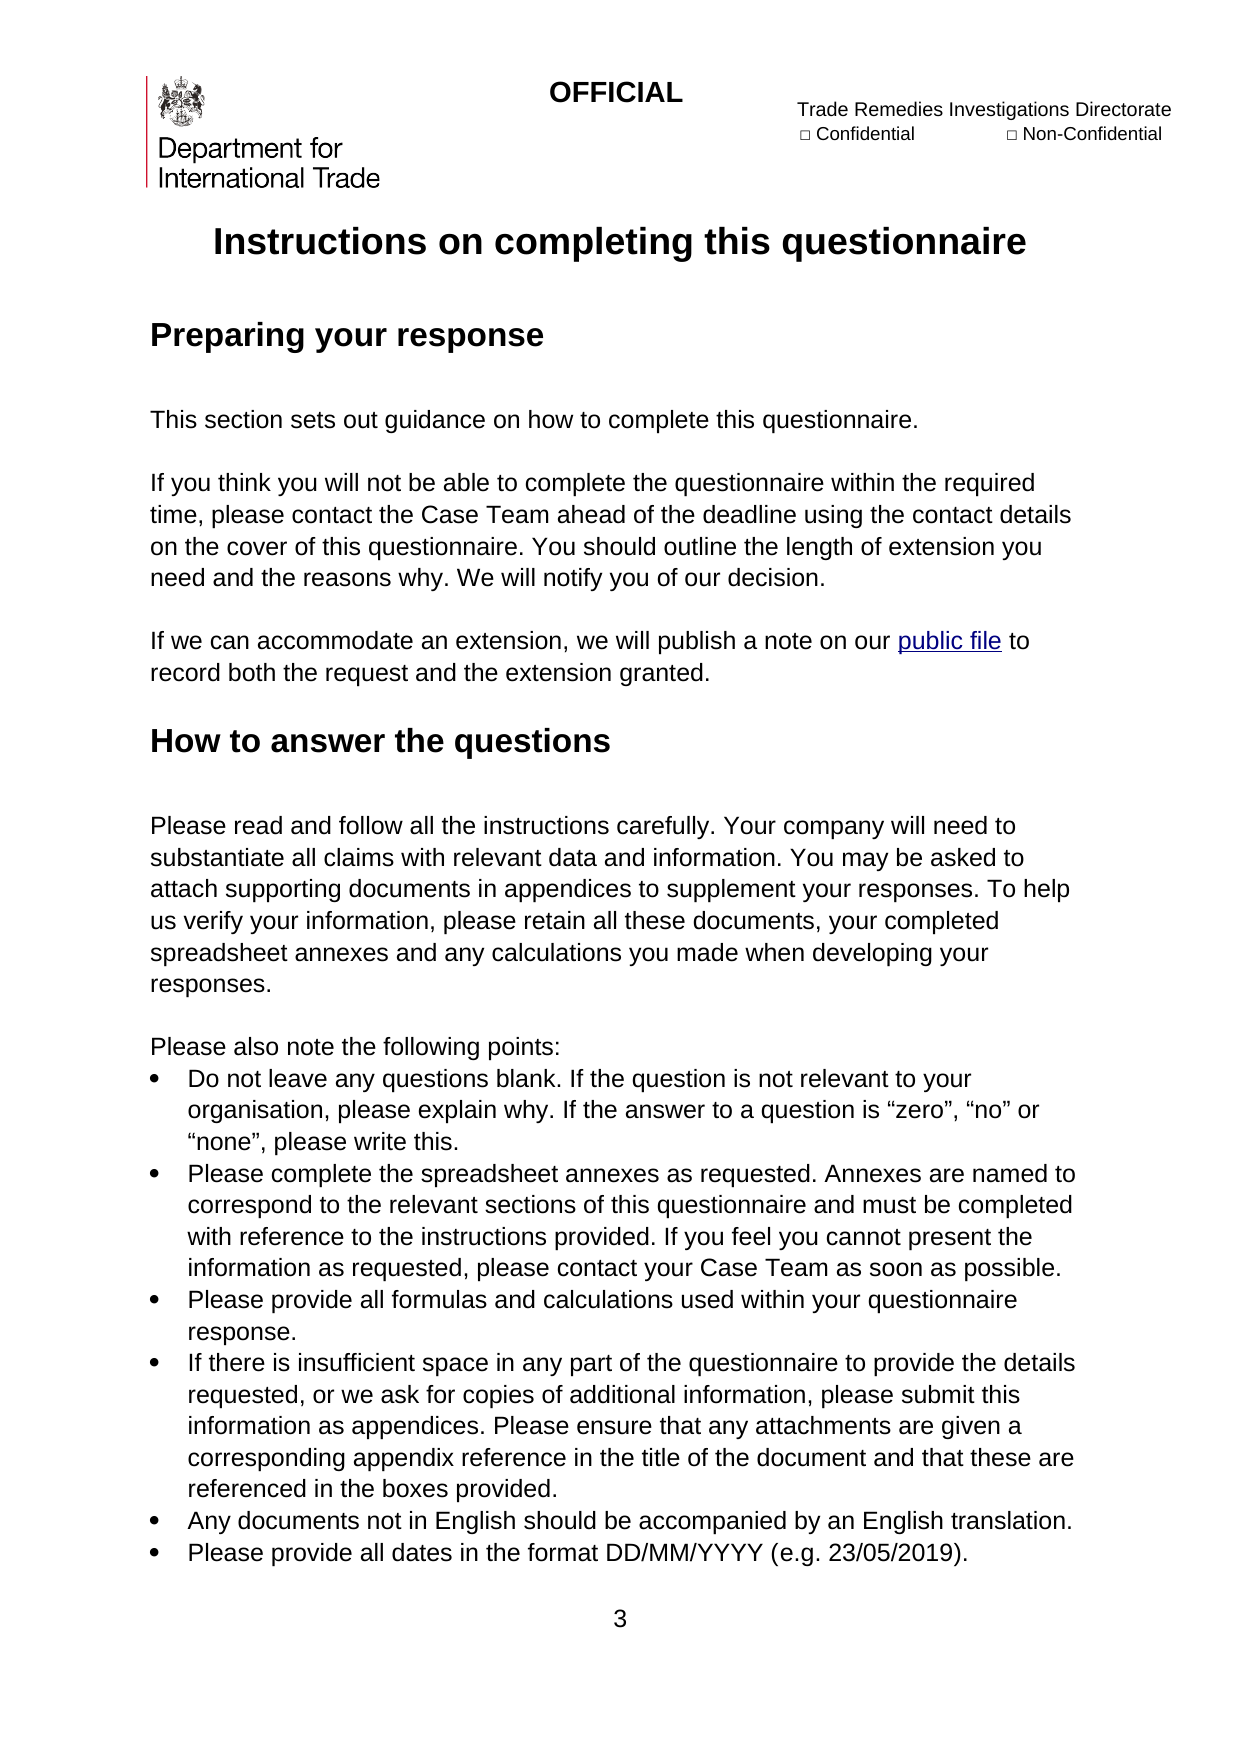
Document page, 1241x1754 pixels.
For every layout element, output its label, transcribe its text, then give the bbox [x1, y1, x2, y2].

text This section sets out guidance on how to complete this questionnaire. [150, 405, 1090, 434]
list Please complete the spreadsheet annexes as requested. Annexes are named to correspond to the relevant sections of this questionnaire and must be completed with reference to the instructions provided. If you feel you cannot present the information as requested, please contact your Case Team as soon as possible. [150, 1158, 1090, 1282]
list Please provide all dates in the format DD/MM/YYYY (e.g. 23/05/2019). [150, 1538, 1090, 1567]
subtitle Instructions on completing this questionnaire [150, 219, 1090, 262]
text Please also note the following points: [150, 1032, 1090, 1061]
text Please read and follow all the instructions carefully. Your company will need to substantiate all claims with relevant data and information. You may be asked to attach supporting documents in appendices to supplement your responses. To help us verify your information, please retain all these documents, your completed spreadsheet annexes and any calculations you made when developing your responses. [150, 811, 1090, 998]
list If there is insufficient space in any part of the questionnaire to provide the details requested, or we ask for copies of additional information, please submit this information as appendices. Please ensure that any attachments are given a corresponding appendix reference in the title of the document and that these are referenced in the boxes provided. [150, 1348, 1090, 1503]
subtitle How to answer the questions [150, 721, 1090, 759]
list Please provide all formulas and calculations used within your questionnaire response. [150, 1285, 1090, 1345]
list Any documents not in English should be accompanied by an English translation. [150, 1506, 1090, 1535]
text If you think you will not be able to complete the questionnaire within the required time, please contact the Case Team ahead of the deadline using the contact details on the cover of this questionnaire. You should outline the length of extension you need and the reasons why. We will notify you of our decision. [150, 468, 1090, 592]
text If we can accommodate an extension, we will publish a note on our public file to record both the request and the extension granted. [150, 626, 1090, 686]
list Do not leave any questions blank. If the question is not relevant to your organisation, please explain why. If the answer to a question is “zero”, “no” or “none”, please write this. [150, 1064, 1090, 1156]
subtitle Preparing your response [150, 315, 1090, 353]
